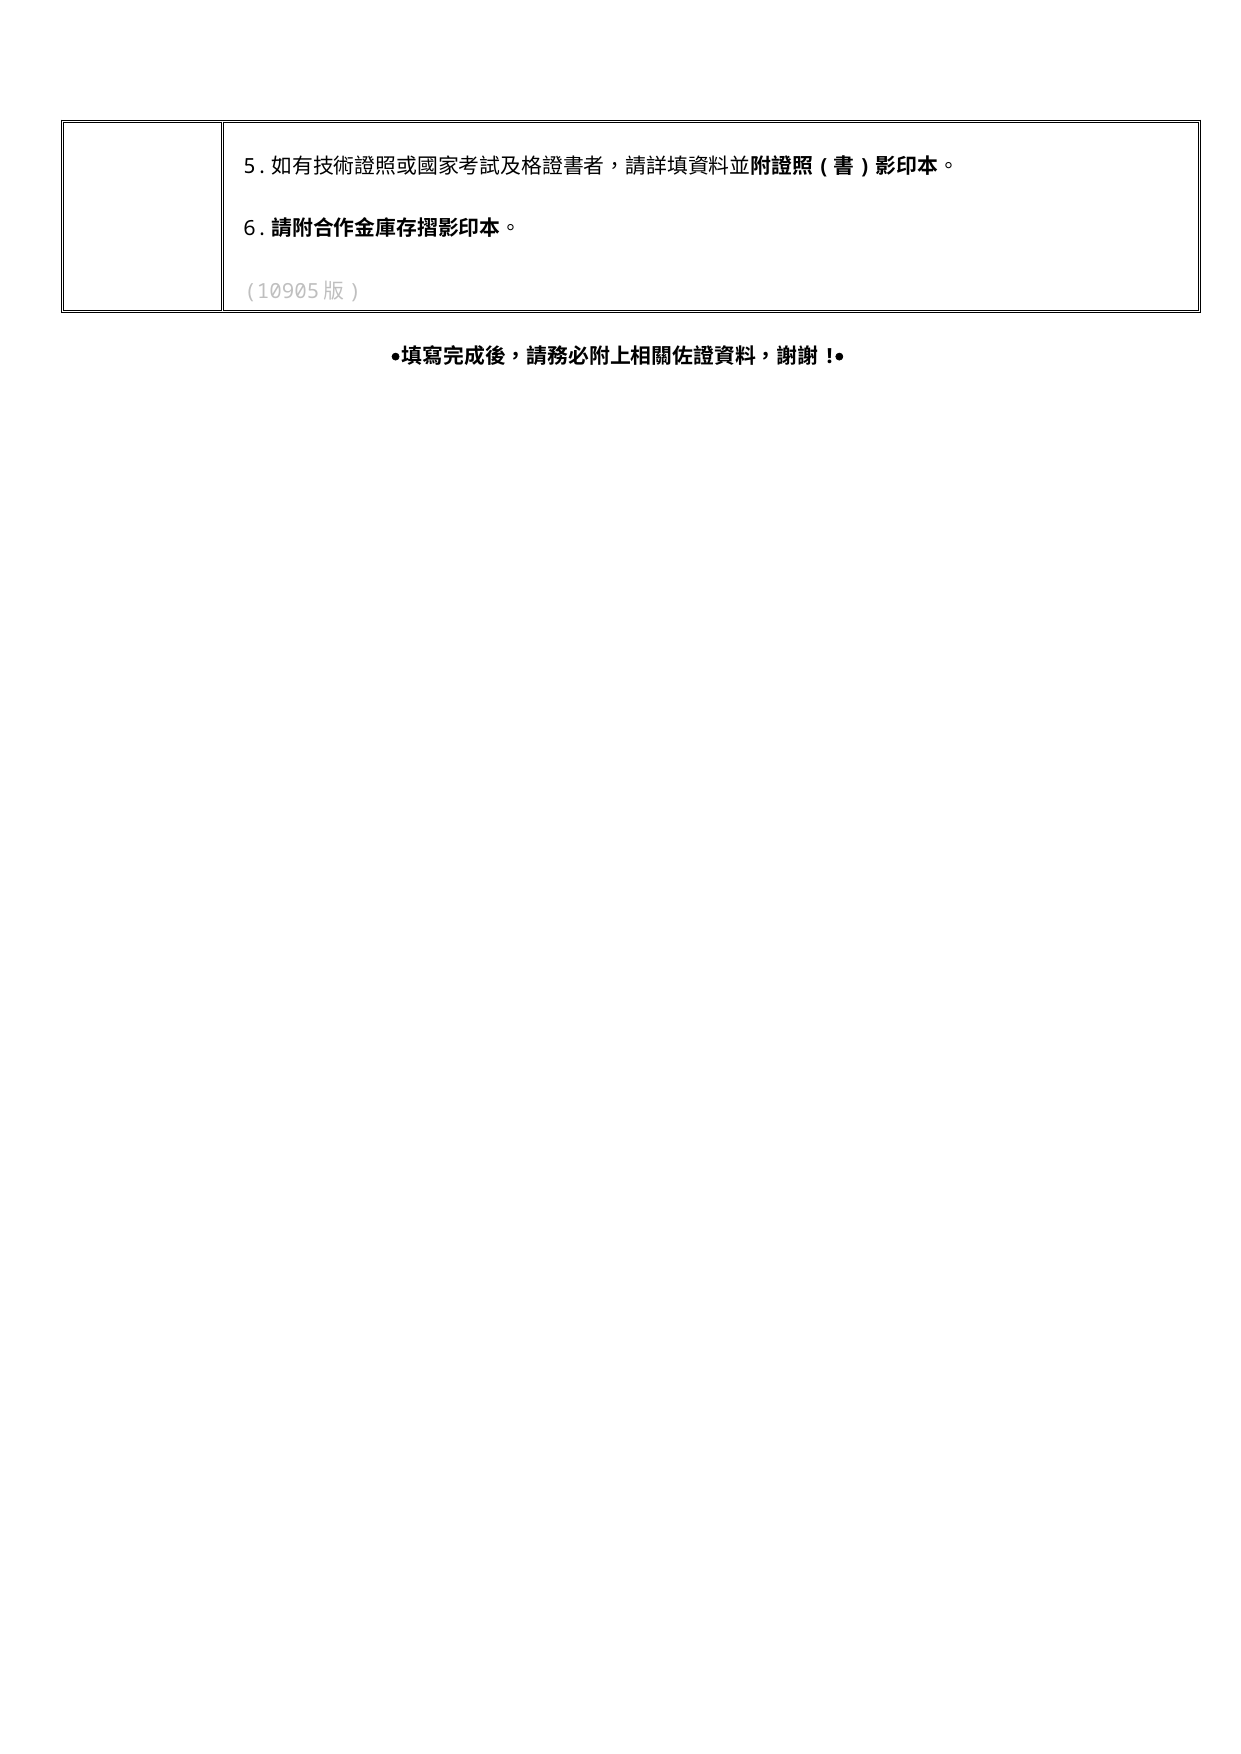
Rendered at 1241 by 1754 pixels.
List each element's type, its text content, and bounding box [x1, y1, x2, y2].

text 填寫完成後，請務必附上相關佐證資料，謝謝! [63, 313, 1177, 376]
table_cell [64, 123, 221, 310]
table_cell 5.如有技術證照或國家考試及格證書者，請詳填資料並附證照(書)影印本。 6.請附合作金庫存摺影印本。 (10905版) [224, 123, 1198, 310]
